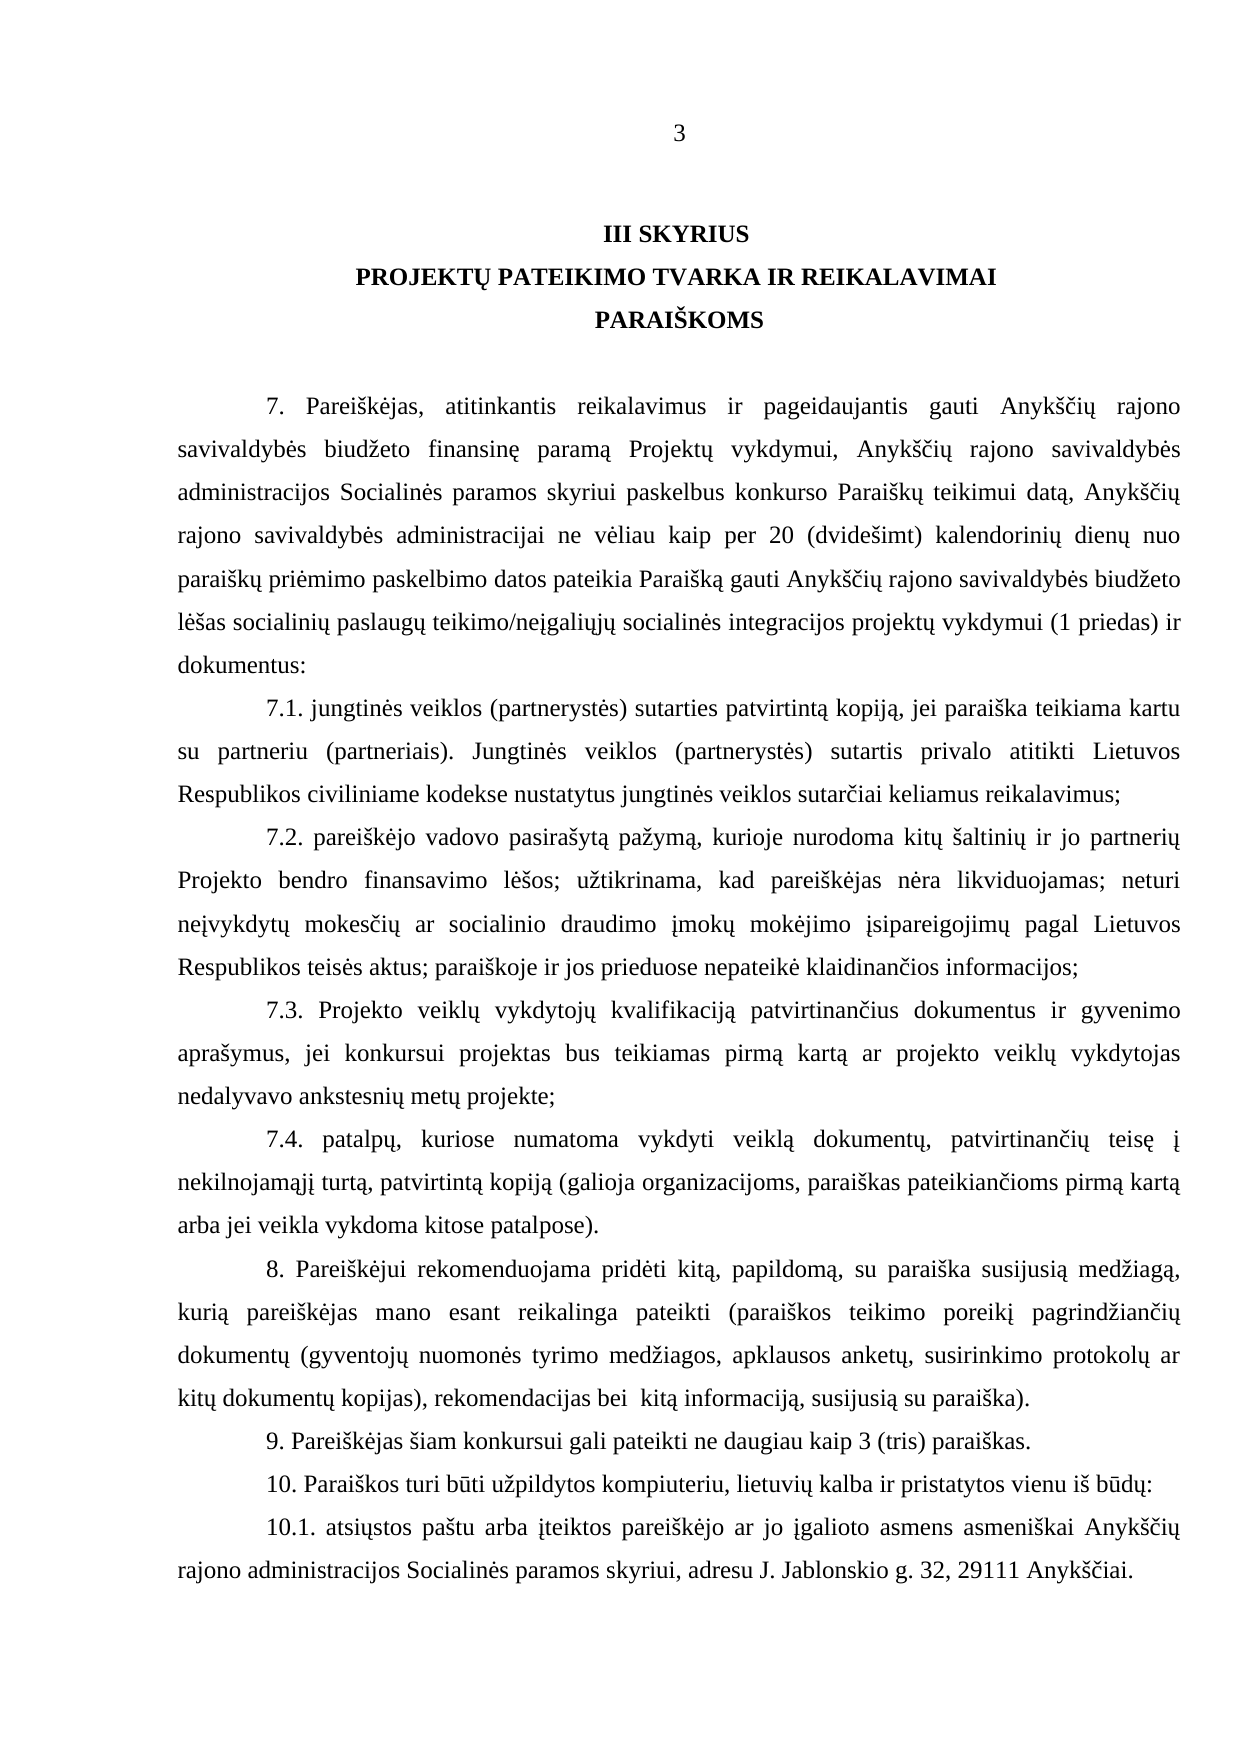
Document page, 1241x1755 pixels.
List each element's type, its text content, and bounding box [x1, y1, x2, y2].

text PROJEKTŲ PATEIKIMO TVARKA IR REIKALAVIMAI [177, 262, 1181, 291]
text 8. Pareiškėjui rekomenduojama pridėti kitą, papildomą, su paraiška susijusią medžiagą, kurią pareiškėjas mano esant reikalinga pateikti (paraiškos teikimo poreikį pagrindžiančių dokumentų (gyventojų nuomonės tyrimo medžiagos, apklausos anketų, susirinkimo protokolų ar kitų dokumentų kopijas), rekomendacijas bei kitą informaciją, susijusią su paraiška). [177, 1254, 1181, 1412]
text 7.1. jungtinės veiklos (partnerystės) sutarties patvirtintą kopiją, jei paraiška teikiama kartu su partneriu (partneriais). Jungtinės veiklos (partnerystės) sutartis privalo atitikti Lietuvos Respublikos civiliniame kodekse nustatytus jungtinės veiklos sutarčiai keliamus reikalavimus; [177, 693, 1181, 808]
text 7.4. patalpų, kuriose numatoma vykdyti veiklą dokumentų, patvirtinančių teisę į nekilnojamąjį turtą, patvirtintą kopiją (galioja organizacijoms, paraiškas pateikiančioms pirmą kartą arba jei veikla vykdoma kitose patalpose). [177, 1124, 1181, 1239]
text 7. Pareiškėjas, atitinkantis reikalavimus ir pageidaujantis gauti Anykščių rajono savivaldybės biudžeto finansinę paramą Projektų vykdymui, Anykščių rajono savivaldybės administracijos Socialinės paramos skyriui paskelbus konkurso Paraiškų teikimui datą, Anykščių rajono savivaldybės administracijai ne vėliau kaip per 20 (dvidešimt) kalendorinių dienų nuo paraiškų priėmimo paskelbimo datos pateikia Paraišką gauti Anykščių rajono savivaldybės biudžeto lėšas socialinių paslaugų teikimo/neįgaliųjų socialinės integracijos projektų vykdymui (1 priedas) ir dokumentus: [177, 391, 1181, 679]
text 10. Paraiškos turi būti užpildytos kompiuteriu, lietuvių kalba ir pristatytos vienu iš būdų: [177, 1469, 1181, 1498]
text 7.2. pareiškėjo vadovo pasirašytą pažymą, kurioje nurodoma kitų šaltinių ir jo partnerių Projekto bendro finansavimo lėšos; užtikrinama, kad pareiškėjas nėra likviduojamas; neturi neįvykdytų mokesčių ar socialinio draudimo įmokų mokėjimo įsipareigojimų pagal Lietuvos Respublikos teisės aktus; paraiškoje ir jos prieduose nepateikė klaidinančios informacijos; [177, 822, 1181, 981]
text III SKYRIUS [177, 219, 1181, 247]
text 7.3. Projekto veiklų vykdytojų kvalifikaciją patvirtinančius dokumentus ir gyvenimo aprašymus, jei konkursui projektas bus teikiamas pirmą kartą ar projekto veiklų vykdytojas nedalyvavo ankstesnių metų projekte; [177, 995, 1181, 1110]
text 10.1. atsiųstos paštu arba įteiktos pareiškėjo ar jo įgalioto asmens asmeniškai Anykščių rajono administracijos Socialinės paramos skyriui, adresu J. Jablonskio g. 32, 29111 Anykščiai. [177, 1512, 1181, 1584]
text PARAIŠKOMS [177, 305, 1181, 334]
text 9. Pareiškėjas šiam konkursui gali pateikti ne daugiau kaip 3 (tris) paraiškas. [177, 1426, 1181, 1455]
